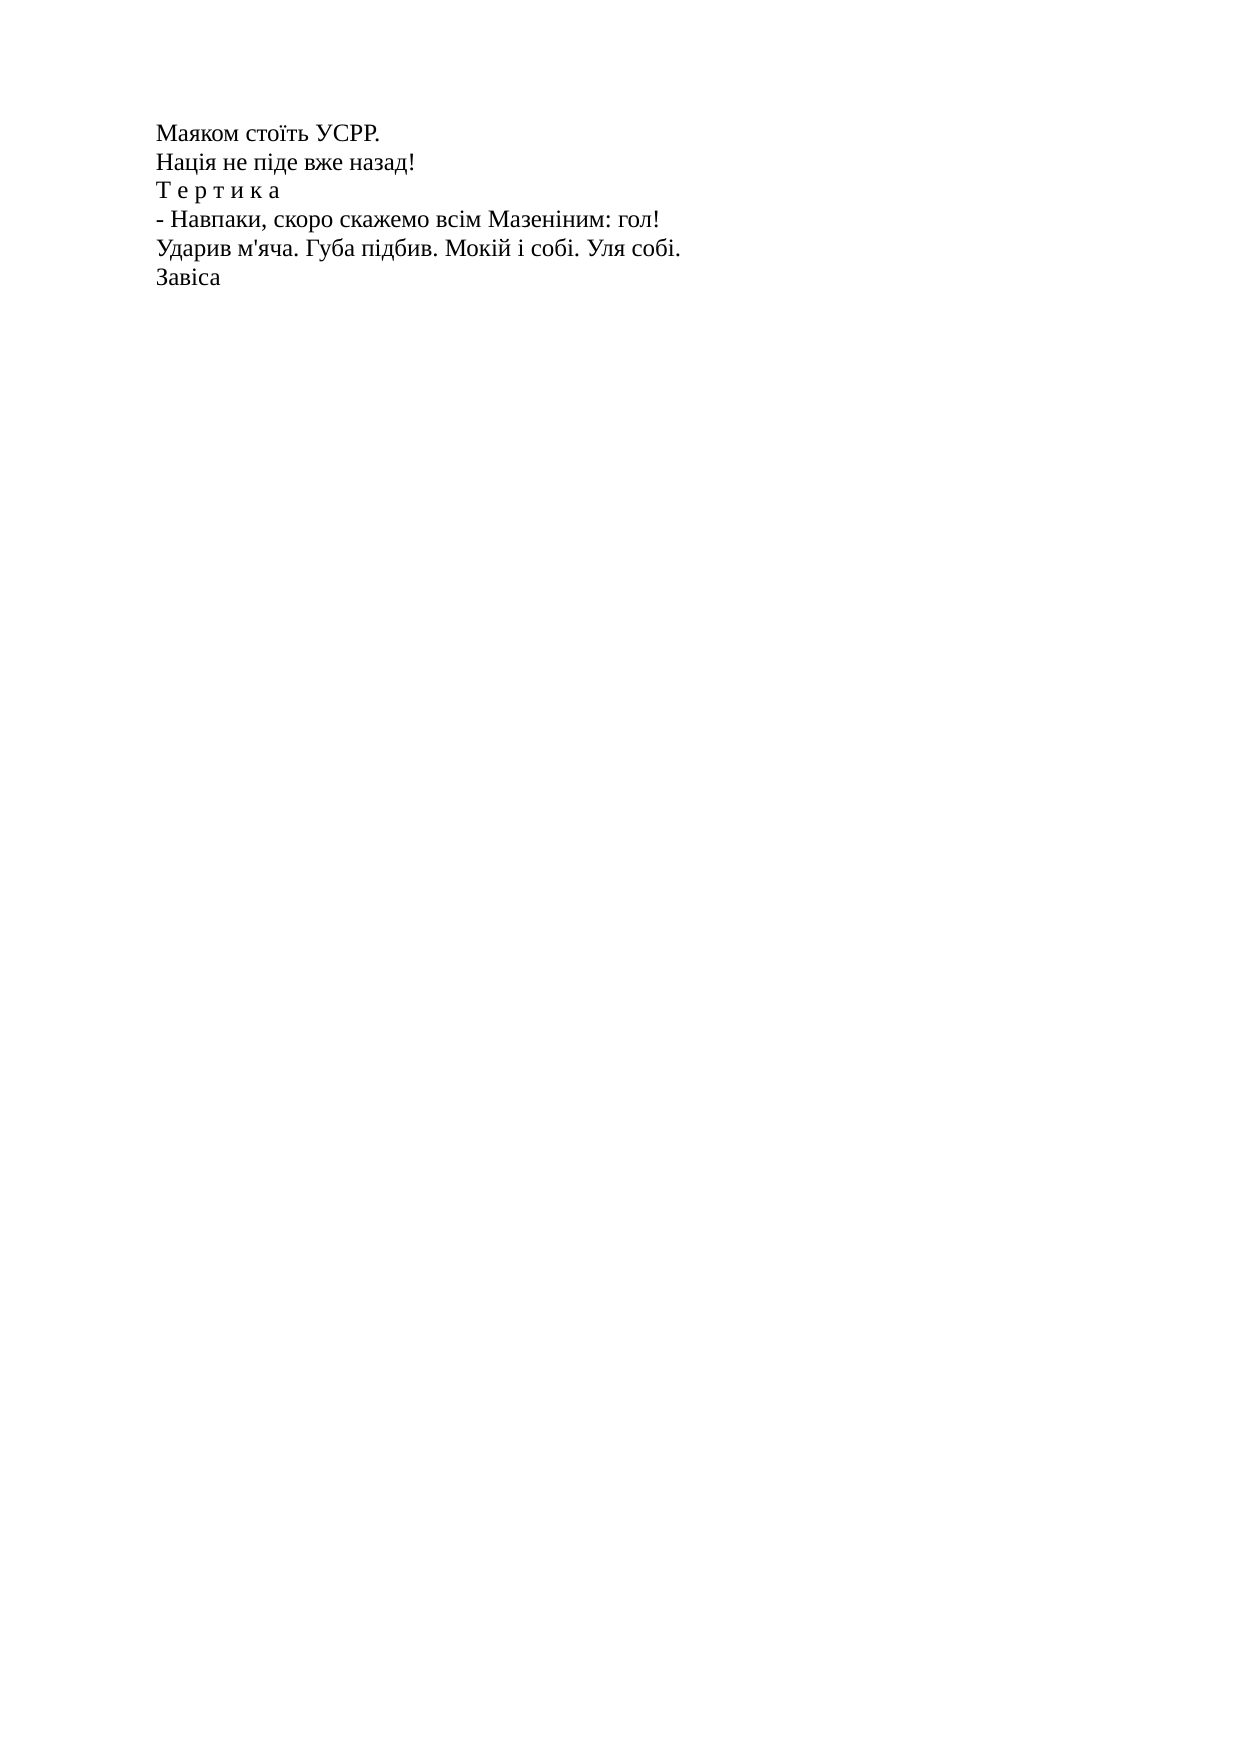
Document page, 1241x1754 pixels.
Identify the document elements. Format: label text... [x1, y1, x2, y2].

text Маяком стоїть УСРР. [118, 118, 1122, 147]
text Ударив м'яча. Губа підбив. Мокій і собі. Уля собі. [118, 233, 1122, 262]
text Нація не піде вже назад! [118, 147, 1122, 176]
text - Навпаки, скоро скажемо всім Мазеніним: гол! [118, 204, 1122, 233]
text Завіса [118, 262, 1122, 291]
text Т е р т и к а [118, 176, 1122, 204]
